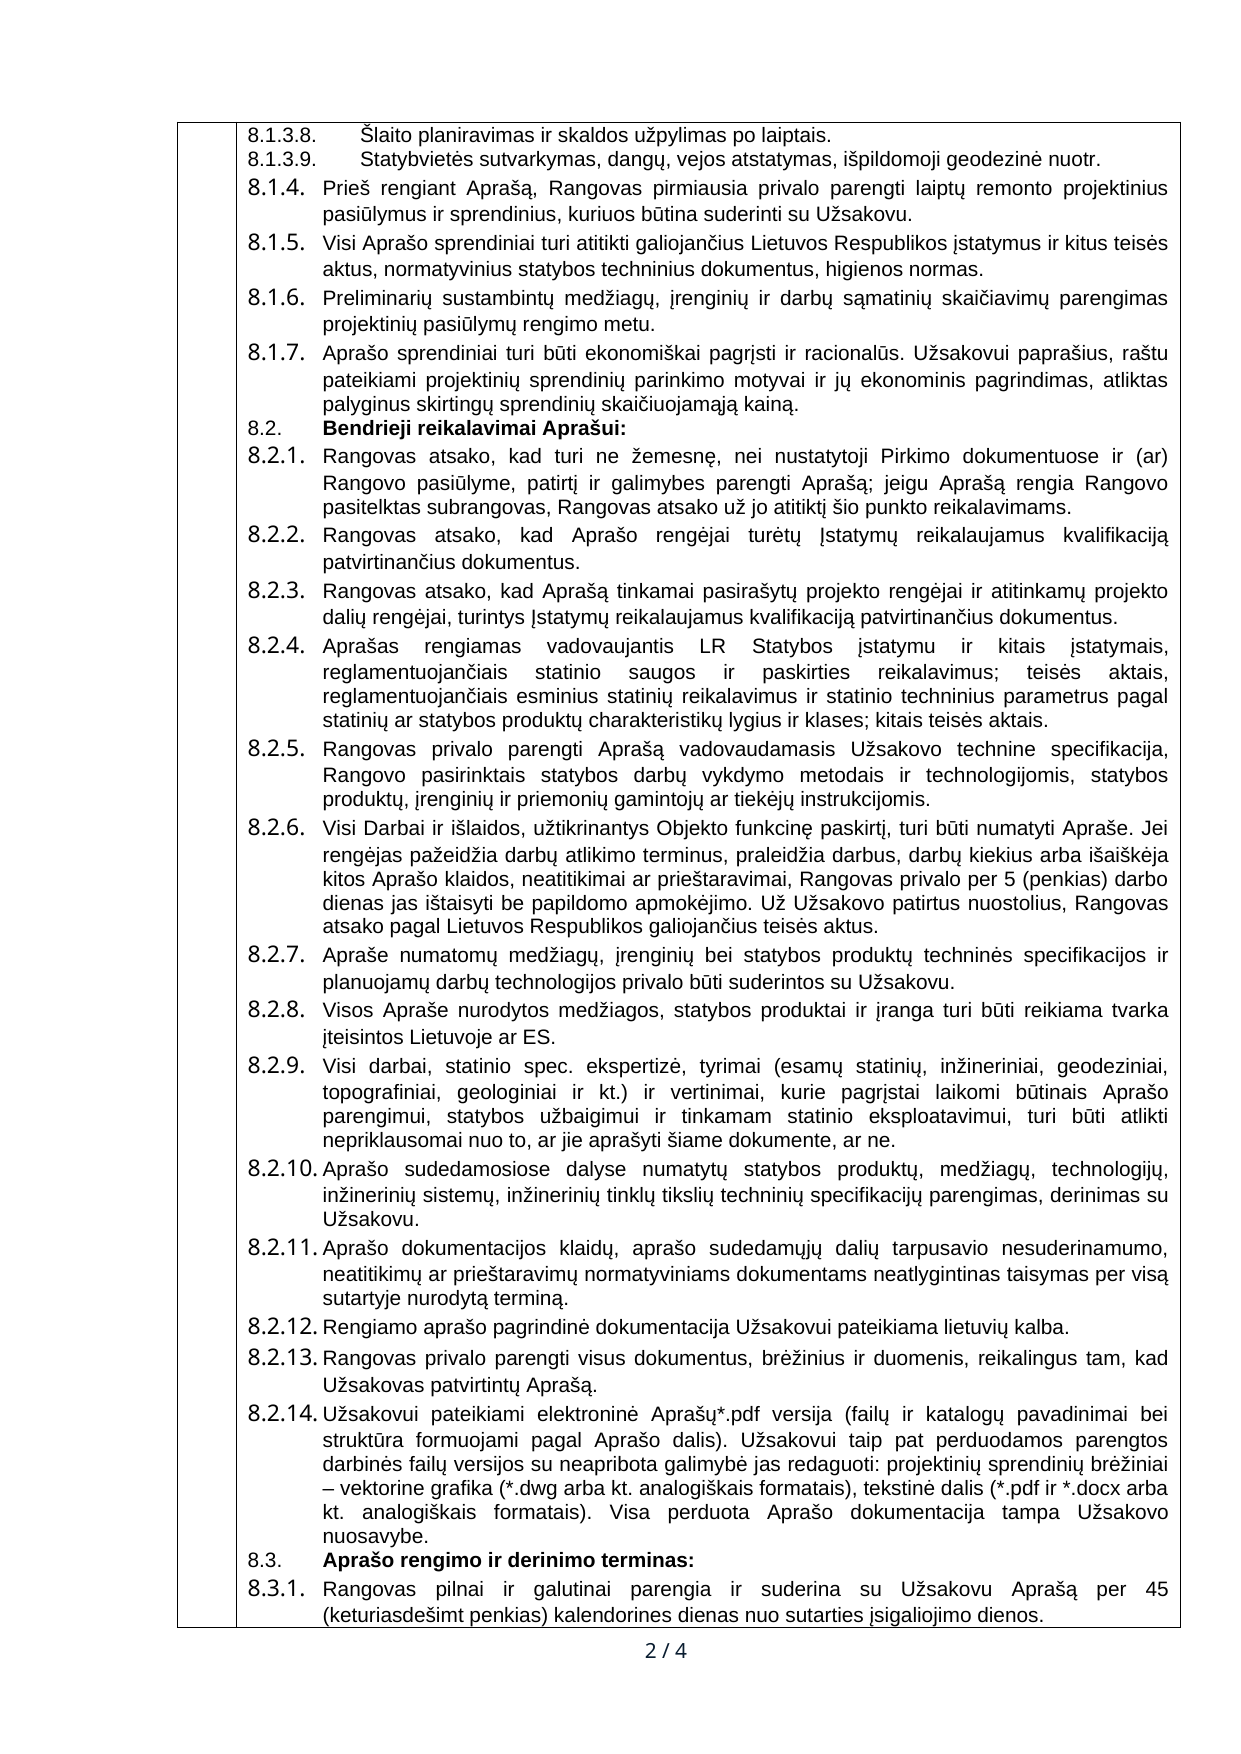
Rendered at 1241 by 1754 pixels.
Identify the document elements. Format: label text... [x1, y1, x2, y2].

table_cell Reikalavimai paprastojo remonto aprašo sprendiniams: Rangovas privalo vykdyti visus Darbus vadovaujantis pateiktais Priede Nr. 1 brėžiniais. Šie brėžiniai yra neatskiriama techninės specifikacijos dalis ir turi būti laikomasi juose pateiktų sprendinių. Rangovas prieš teikdamas pasiūlymą turi įsivertinti visus būtinus ir reikalingus darbus pirkimo tikslui pasiekti. Aprašo apimtyje turi būti numatyti sprendiniai (įskaitant, bet neapsiribojant): Medinių laiptų su laiptatakiais išardymas; Gręžtinių polinių pamatų įrengimas; Gręžtinių pamatų betonavimas; Metalinių laiptų įrengimas; Turėklų įrengimas; Medinių porankių įrengimas; Poilsio aikštelių įrengimas. Šlaito planiravimas ir skaldos užpylimas po laiptais. Statybvietės sutvarkymas, dangų, vejos atstatymas, išpildomoji geodezinė nuotr. Prieš rengiant Aprašą, Rangovas pirmiausia privalo parengti laiptų remonto projektinius pasiūlymus ir sprendinius, kuriuos būtina suderinti su Užsakovu. Visi Aprašo sprendiniai turi atitikti galiojančius Lietuvos Respublikos įstatymus ir kitus teisės aktus, normatyvinius statybos techninius dokumentus, higienos normas. Preliminarių sustambintų medžiagų, įrenginių ir darbų sąmatinių skaičiavimų parengimas projektinių pasiūlymų rengimo metu. Aprašo sprendiniai turi būti ekonomiškai pagrįsti ir racionalūs. Užsakovui paprašius, raštu pateikiami projektinių sprendinių parinkimo motyvai ir jų ekonominis pagrindimas, atliktas palyginus skirtingų sprendinių skaičiuojamąją kainą. Bendrieji reikalavimai Aprašui: Rangovas atsako, kad turi ne žemesnę, nei nustatytoji Pirkimo dokumentuose ir (ar) Rangovo pasiūlyme, patirtį ir galimybes parengti Aprašą; jeigu Aprašą rengia Rangovo pasitelktas subrangovas, Rangovas atsako už jo atitiktį šio punkto reikalavimams. Rangovas atsako, kad Aprašo rengėjai turėtų Įstatymų reikalaujamus kvalifikaciją patvirtinančius dokumentus. Rangovas atsako, kad Aprašą tinkamai pasirašytų projekto rengėjai ir atitinkamų projekto dalių rengėjai, turintys Įstatymų reikalaujamus kvalifikaciją patvirtinančius dokumentus. Aprašas rengiamas vadovaujantis LR Statybos įstatymu ir kitais įstatymais, reglamentuojančiais statinio saugos ir paskirties reikalavimus; teisės aktais, reglamentuojančiais esminius statinių reikalavimus ir statinio techninius parametrus pagal statinių ar statybos produktų charakteristikų lygius ir klases; kitais teisės aktais. Rangovas privalo parengti Aprašą vadovaudamasis Užsakovo technine specifikacija, Rangovo pasirinktais statybos darbų vykdymo metodais ir technologijomis, statybos produktų, įrenginių ir priemonių gamintojų ar tiekėjų instrukcijomis. Visi Darbai ir išlaidos, užtikrinantys Objekto funkcinę paskirtį, turi būti numatyti Apraše. Jei rengėjas pažeidžia darbų atlikimo terminus, praleidžia darbus, darbų kiekius arba išaiškėja kitos Aprašo klaidos, neatitikimai ar prieštaravimai, Rangovas privalo per 5 (penkias) darbo dienas jas ištaisyti be papildomo apmokėjimo. Už Užsakovo patirtus nuostolius, Rangovas atsako pagal Lietuvos Respublikos galiojančius teisės aktus. Apraše numatomų medžiagų, įrenginių bei statybos produktų techninės specifikacijos ir planuojamų darbų technologijos privalo būti suderintos su Užsakovu. Visos Apraše nurodytos medžiagos, statybos produktai ir įranga turi būti reikiama tvarka įteisintos Lietuvoje ar ES. Visi darbai, statinio spec. ekspertizė, tyrimai (esamų statinių, inžineriniai, geodeziniai, topografiniai, geologiniai ir kt.) ir vertinimai, kurie pagrįstai laikomi būtinais Aprašo parengimui, statybos užbaigimui ir tinkamam statinio eksploatavimui, turi būti atlikti nepriklausomai nuo to, ar jie aprašyti šiame dokumente, ar ne. Aprašo sudedamosiose dalyse numatytų statybos produktų, medžiagų, technologijų, inžinerinių sistemų, inžinerinių tinklų tikslių techninių specifikacijų parengimas, derinimas su Užsakovu. Aprašo dokumentacijos klaidų, aprašo sudedamųjų dalių tarpusavio nesuderinamumo, neatitikimų ar prieštaravimų normatyviniams dokumentams neatlygintinas taisymas per visą sutartyje nurodytą terminą. Rengiamo aprašo pagrindinė dokumentacija Užsakovui pateikiama lietuvių kalba. Rangovas privalo parengti visus dokumentus, brėžinius ir duomenis, reikalingus tam, kad Užsakovas patvirtintų Aprašą. Užsakovui pateikiami elektroninė Aprašų*.pdf versija (failų ir katalogų pavadinimai bei struktūra formuojami pagal Aprašo dalis). Užsakovui taip pat perduodamos parengtos darbinės failų versijos su neapribota galimybė jas redaguoti: projektinių sprendinių brėžiniai – vektorine grafika (*.dwg arba kt. analogiškais formatais), tekstinė dalis (*.pdf ir *.docx arba kt. analogiškais formatais). Visa perduota Aprašo dokumentacija tampa Užsakovo nuosavybe. Aprašo rengimo ir derinimo terminas: Rangovas pilnai ir galutinai parengia ir suderina su Užsakovu Aprašą per 45 (keturiasdešimt penkias) kalendorines dienas nuo sutarties įsigaliojimo dienos. Rangovas Aprašo rengimo metu su Užsakovu derina atskiras Aprašo dalis nekeičiant galutinio Aprašo termino. Rangovo Aprašo nagrinėjimo terminas skaičiuojamas nuo tos dienos, kurią Užsakovas gauna Rangovo Aprašą. Užsakovas privalo išnagrinėti Rangovo pirmą kartą pateiktą Aprašą kaip galima greičiau, bet ne ilgiau nei per 5 (penkias) darbo dienas ir pateikia Rangovui arba rašytinį patvirtinimą, arba patvirtinimą su neesminėmis pastabomis, arba motyvuotą atsisakymą patvirtinti su paaiškinimu, kaip pateiktasis Aprašas iš esmės neatitinka Sutarties arba Įstatymų. Jeigu Užsakovas atmeta pateiktą Rangovo Aprašą, Rangovas privalo savo sąskaita pataisyti tokį Aprašą pagal Užsakovo pastabas per suderintą terminą ir pakartotinai jį pateikti Užsakovui peržiūrėti ir patvirtinti. Tuo atveju, kai Rangovo Aprašas yra teikiamas Užsakovui pakartotinai, jo pakeitimai ir papildymai privalo būti pažymėti dokumente arba aptarti Rangovo lydraštyje. Tokiu atveju Užsakovas privalo išnagrinėti Rangovo pateiktą dokumentą kaip galima greičiau, bet ne vėliau nei per 5 (penkias) darbo dienas. Joks Užsakovo ar Užsakovo personalo patvirtinimas ar pritarimas Rangovo parengtam Aprašui nesumažina Rangovo atsakomybės už priimtus sprendinius Rangovo parengtame Apraše. Po to, kai Užsakovas galutinai patvirtina Aprašą, Rangovas privalo nedelsdamas, bet ne vėliau nei per 5 (penkias) darbo dienas, pateikti Užsakovui Aprašo pasirašytą galutinę versiją skaitmeniniu formatu pagal 8.2.14 punktą. [237, 123, 1180, 1627]
table_cell [178, 123, 236, 1627]
